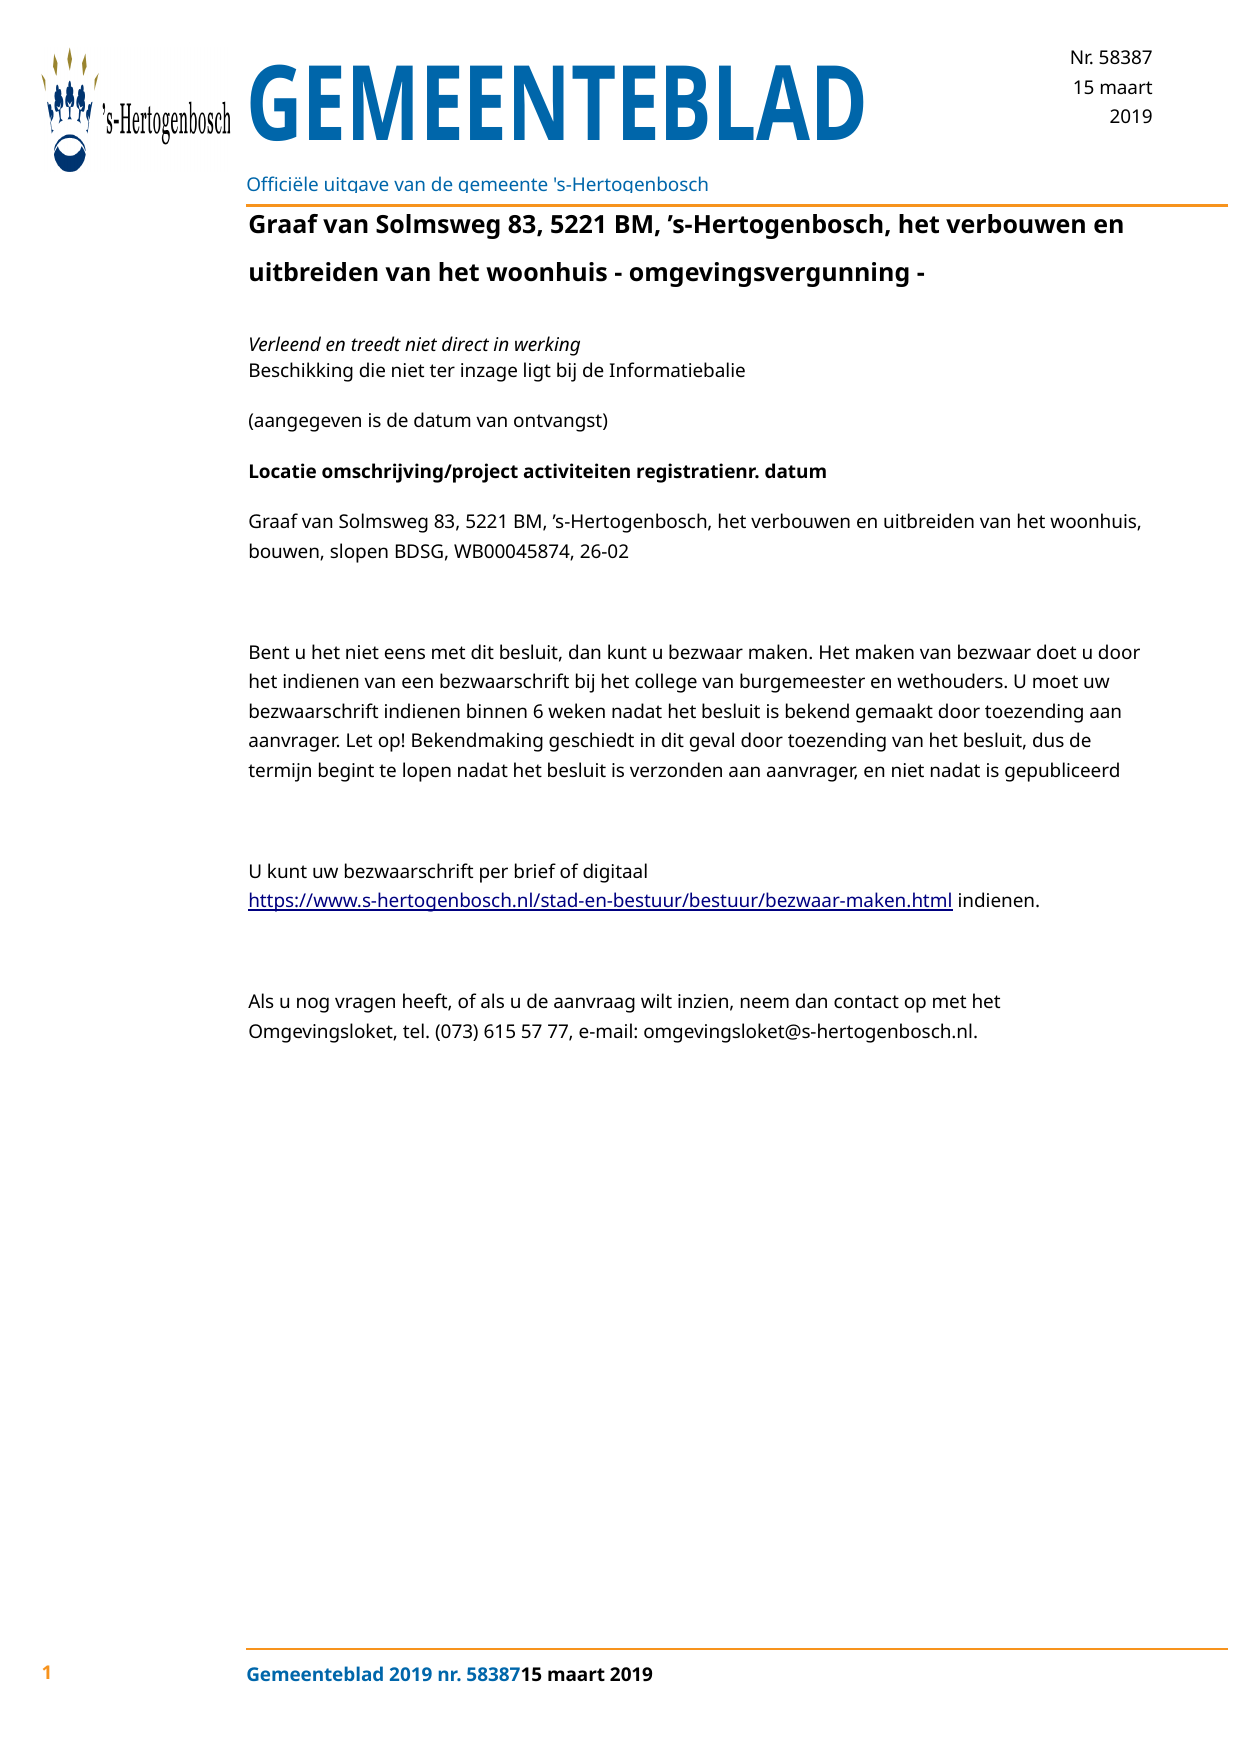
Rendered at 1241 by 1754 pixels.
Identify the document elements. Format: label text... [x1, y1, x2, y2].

text (aangegeven is de datum van ontvangst) [248, 408, 1152, 433]
text U kunt uw bezwaarschrift per brief of digitaal https://www.s-hertogenbosch.nl/stad-en-bestuur/bestuur/bezwaar-maken.html indienen. [248, 858, 1152, 913]
picture [41, 47, 231, 172]
text Als u nog vragen heeft, of als u de aanvraag wilt inzien, neem dan contact op met het Omgevingsloket, tel. (073) 615 57 77, e-mail: omgevingsloket@s-hertogenbosch.nl. [248, 988, 1152, 1044]
text Bent u het niet eens met dit besluit, dan kunt u bezwaar maken. Het maken van bezwaar doet u door het indienen van een bezwaarschrift bij het college van burgemeester en wethouders. U moet uw bezwaarschrift indienen binnen 6 weken nadat het besluit is bekend gemaakt door toezending aan aanvrager. Let op! Bekendmaking geschiedt in dit geval door toezending van het besluit, dus de termijn begint te lopen nadat het besluit is verzonden aan aanvrager, en niet nadat is gepubliceerd [248, 639, 1152, 783]
text Verleend en treedt niet direct in werking [248, 331, 1152, 357]
text Beschikking die niet ter inzage ligt bij de Informatiebalie [248, 357, 1152, 383]
text Locatie omschrijving/project activiteiten registratienr. datum [248, 458, 1152, 484]
text Graaf van Solmsweg 83, 5221 BM, ’s-Hertogenbosch, het verbouwen en uitbreiden van het woonhuis, bouwen, slopen BDSG, WB00045874, 26-02 [248, 508, 1152, 564]
text Graaf van Solmsweg 83, 5221 BM, ’s-Hertogenbosch, het verbouwen en uitbreiden van het woonhuis - omgevingsvergunning - [248, 207, 1152, 288]
